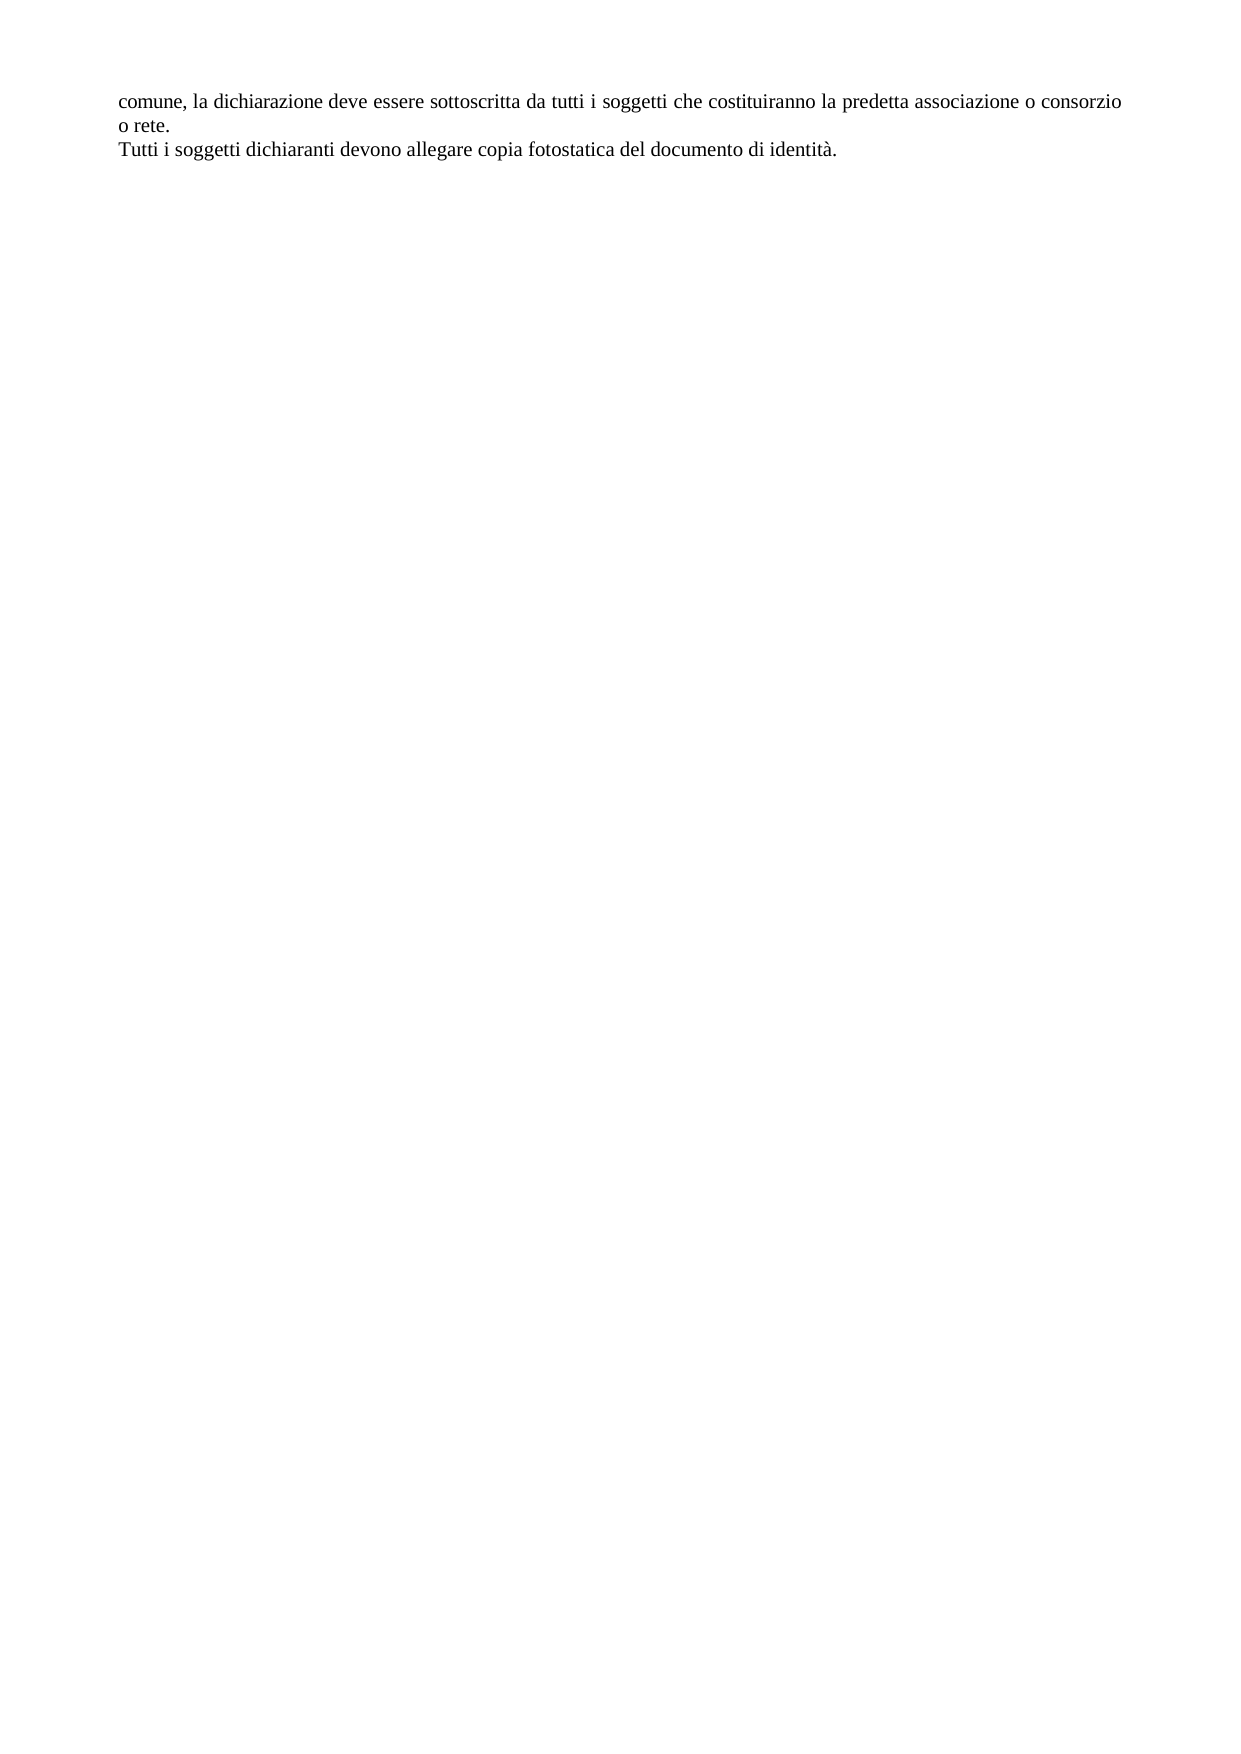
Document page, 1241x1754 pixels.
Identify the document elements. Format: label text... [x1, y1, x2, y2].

text Tutti i soggetti dichiaranti devono allegare copia fotostatica del documento di identità. [118, 137, 1122, 161]
text comune, la dichiarazione deve essere sottoscritta da tutti i soggetti che costituiranno la predetta associazione o consorzio o rete. [118, 89, 1122, 137]
